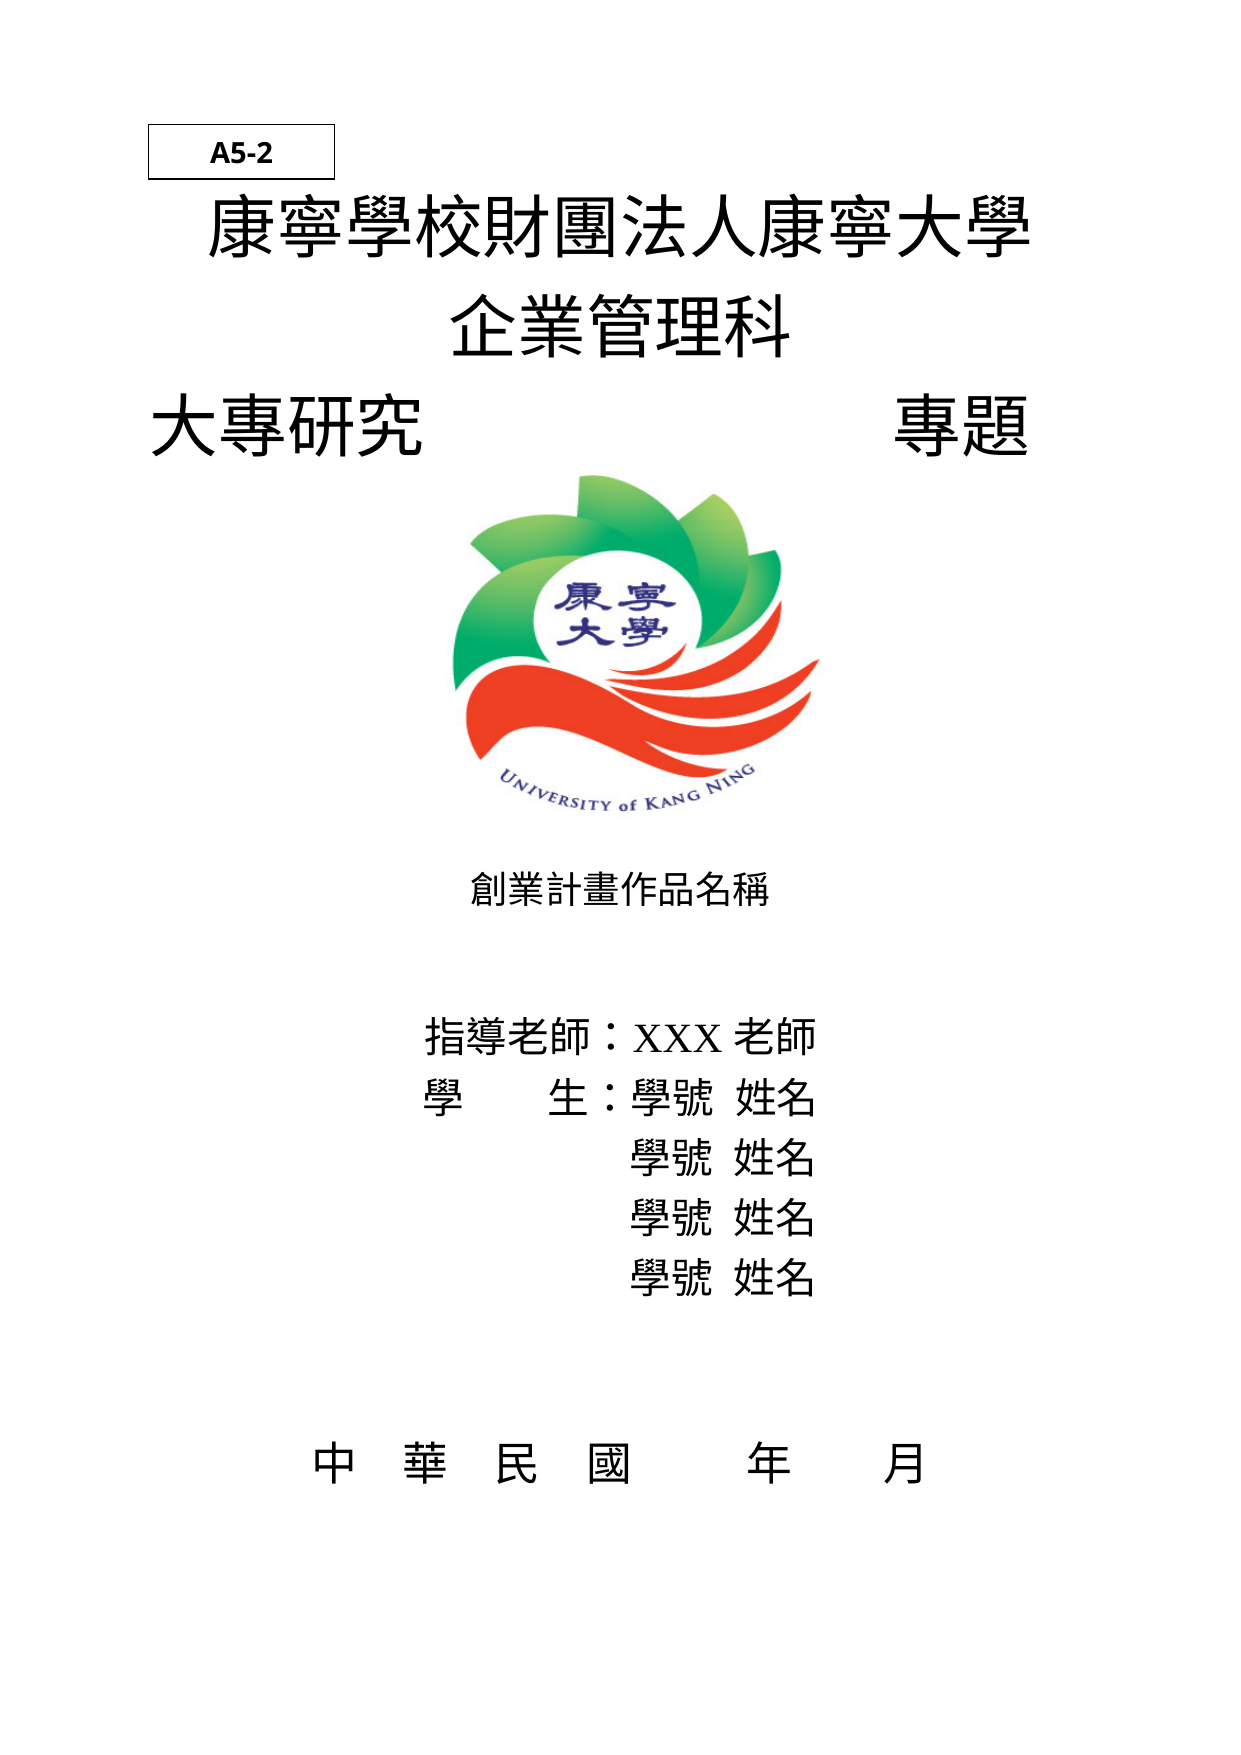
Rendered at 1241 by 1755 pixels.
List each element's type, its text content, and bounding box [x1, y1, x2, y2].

text 學號 姓名 [514, 1185, 1093, 1246]
text 企業管理科 [148, 272, 1093, 372]
text 康寧學校財團法人康寧大學 [148, 173, 1093, 272]
text 創業計畫作品名稱 [148, 867, 1093, 913]
text A5-2 [164, 133, 319, 171]
text 學 生：學號 姓名 [148, 1065, 1093, 1125]
text 指導老師：XXX 老師 [148, 1004, 1093, 1065]
text 學號 姓名 [514, 1125, 1093, 1185]
text 中 華 民 國 年 月 [148, 1443, 1093, 1489]
text 學號 姓名 [514, 1246, 1093, 1306]
text 大專研究專題 [148, 372, 1093, 471]
